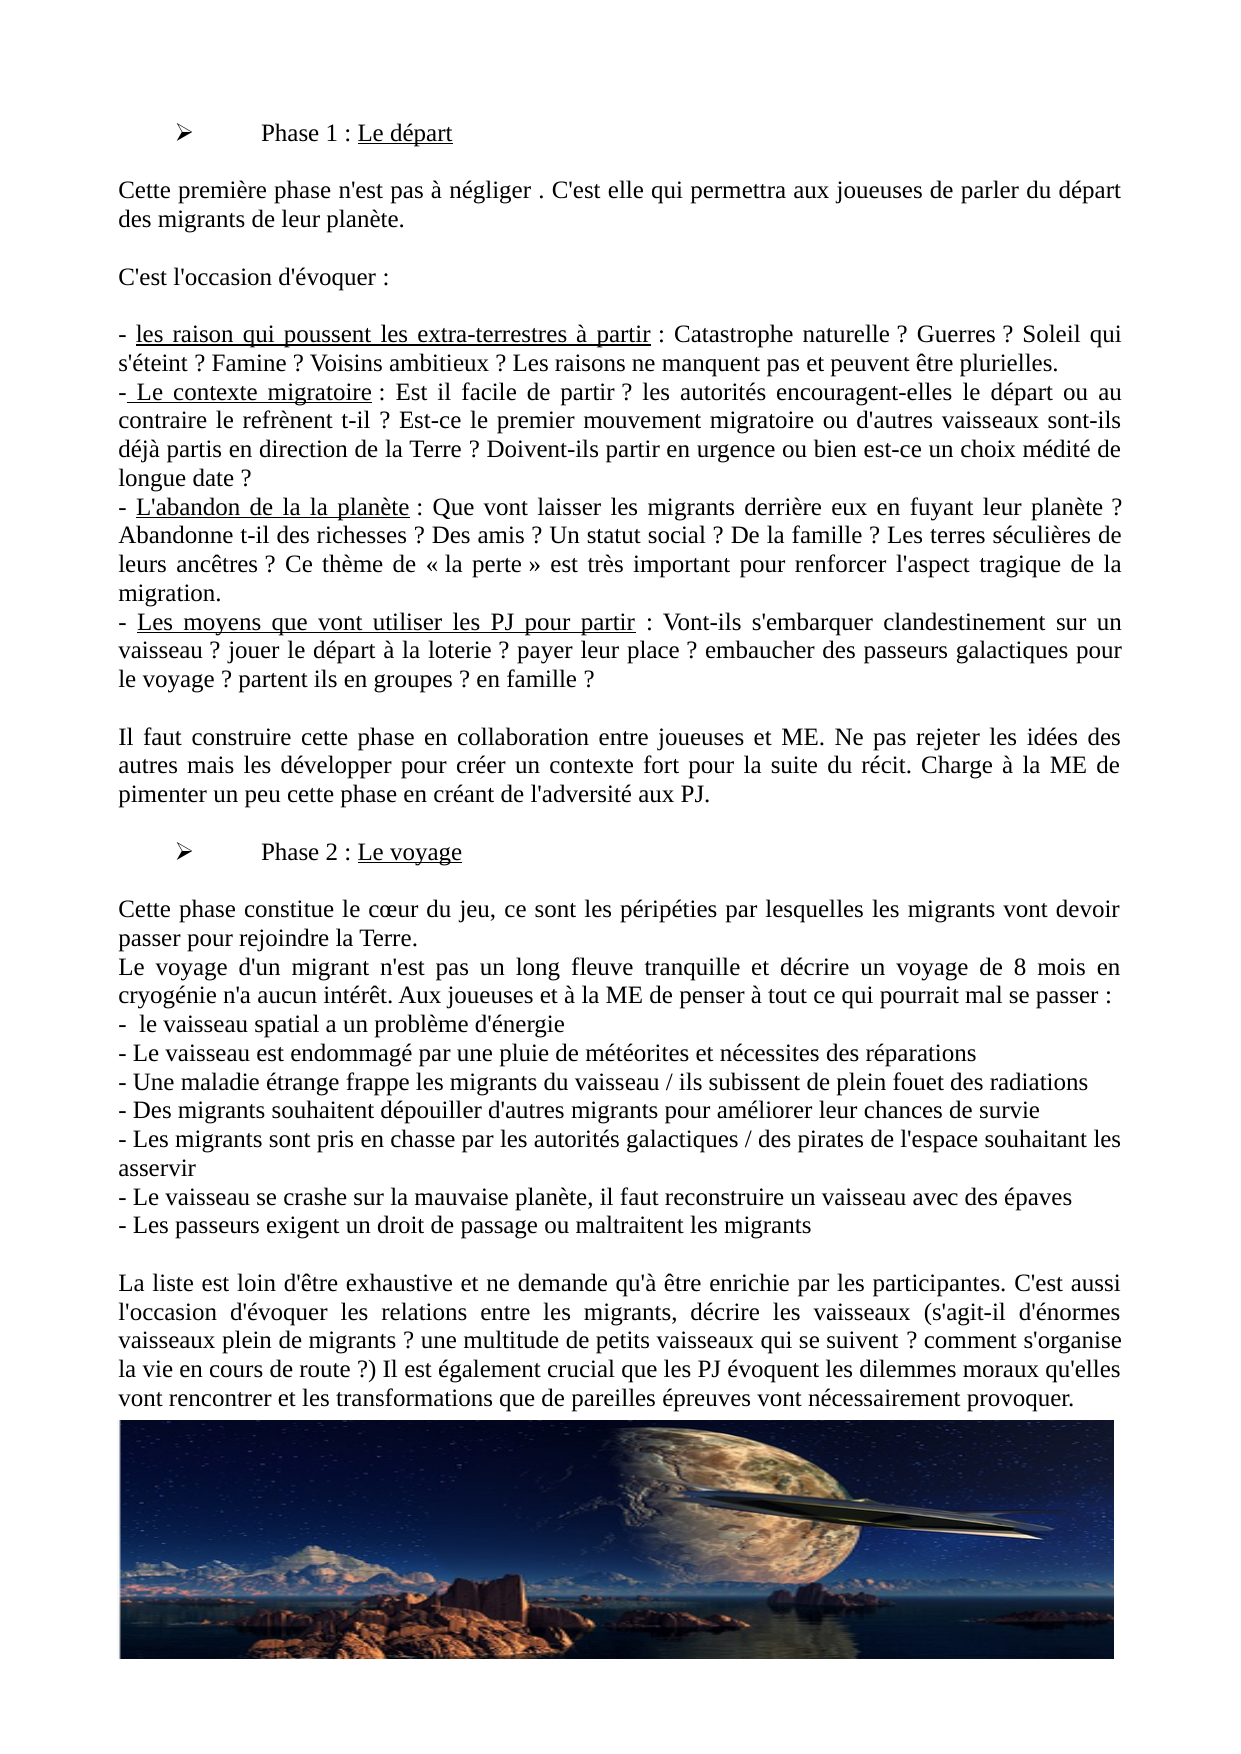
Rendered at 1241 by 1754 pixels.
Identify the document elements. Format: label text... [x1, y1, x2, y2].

text - Le contexte migratoire : Est il facile de partir ? les autorités encouragent-elles le départ ou au contraire le refrènent t-il ? Est-ce le premier mouvement migratoire ou d'autres vaisseaux sont-ils déjà partis en direction de la Terre ? Doivent-ils partir en urgence ou bien est-ce un choix médité de longue date ? [118, 377, 1122, 492]
text C'est l'occasion d'évoquer : [118, 262, 1122, 291]
text - les raison qui poussent les extra-terrestres à partir : Catastrophe naturelle ? Guerres ? Soleil qui s'éteint ? Famine ? Voisins ambitieux ? Les raisons ne manquent pas et peuvent être plurielles. [118, 319, 1122, 377]
text - Des migrants souhaitent dépouiller d'autres migrants pour améliorer leur chances de survie [118, 1096, 1122, 1124]
list Phase 1 : Le départ [174, 118, 1122, 147]
text Le voyage d'un migrant n'est pas un long fleuve tranquille et décrire un voyage de 8 mois en cryogénie n'a aucun intérêt. Aux joueuses et à la ME de penser à tout ce qui pourrait mal se passer : [118, 952, 1122, 1009]
text - L'abandon de la la planète : Que vont laisser les migrants derrière eux en fuyant leur planète ? Abandonne t-il des richesses ? Des amis ? Un statut social ? De la famille ? Les terres séculières de leurs ancêtres ? Ce thème de « la perte » est très important pour renforcer l'aspect tragique de la migration. [118, 492, 1122, 607]
text - Une maladie étrange frappe les migrants du vaisseau / ils subissent de plein fouet des radiations [118, 1067, 1122, 1096]
text - Les passeurs exigent un droit de passage ou maltraitent les migrants [118, 1211, 1122, 1239]
text - Les moyens que vont utiliser les PJ pour partir : Vont-ils s'embarquer clandestinement sur un vaisseau ? jouer le départ à la loterie ? payer leur place ? embaucher des passeurs galactiques pour le voyage ? partent ils en groupes ? en famille ? [118, 607, 1122, 693]
text - Les migrants sont pris en chasse par les autorités galactiques / des pirates de l'espace souhaitant les asservir [118, 1124, 1122, 1182]
text - Le vaisseau se crashe sur la mauvaise planète, il faut reconstruire un vaisseau avec des épaves [118, 1182, 1122, 1211]
text Cette phase constitue le cœur du jeu, ce sont les péripéties par lesquelles les migrants vont devoir passer pour rejoindre la Terre. [118, 894, 1122, 952]
list Phase 2 : Le voyage [174, 837, 1122, 866]
text - le vaisseau spatial a un problème d'énergie [118, 1009, 1122, 1038]
text - Le vaisseau est endommagé par une pluie de météorites et nécessites des réparations [118, 1038, 1122, 1067]
text La liste est loin d'être exhaustive et ne demande qu'à être enrichie par les participantes. C'est aussi l'occasion d'évoquer les relations entre les migrants, décrire les vaisseaux (s'agit-il d'énormes vaisseaux plein de migrants ? une multitude de petits vaisseaux qui se suivent ? comment s'organise la vie en cours de route ?) Il est également crucial que les PJ évoquent les dilemmes moraux qu'elles vont rencontrer et les transformations que de pareilles épreuves vont nécessairement provoquer. [118, 1268, 1122, 1412]
text Cette première phase n'est pas à négliger . C'est elle qui permettra aux joueuses de parler du départ des migrants de leur planète. [118, 176, 1122, 233]
text Il faut construire cette phase en collaboration entre joueuses et ME. Ne pas rejeter les idées des autres mais les développer pour créer un contexte fort pour la suite du récit. Charge à la ME de pimenter un peu cette phase en créant de l'adversité aux PJ. [118, 722, 1122, 808]
